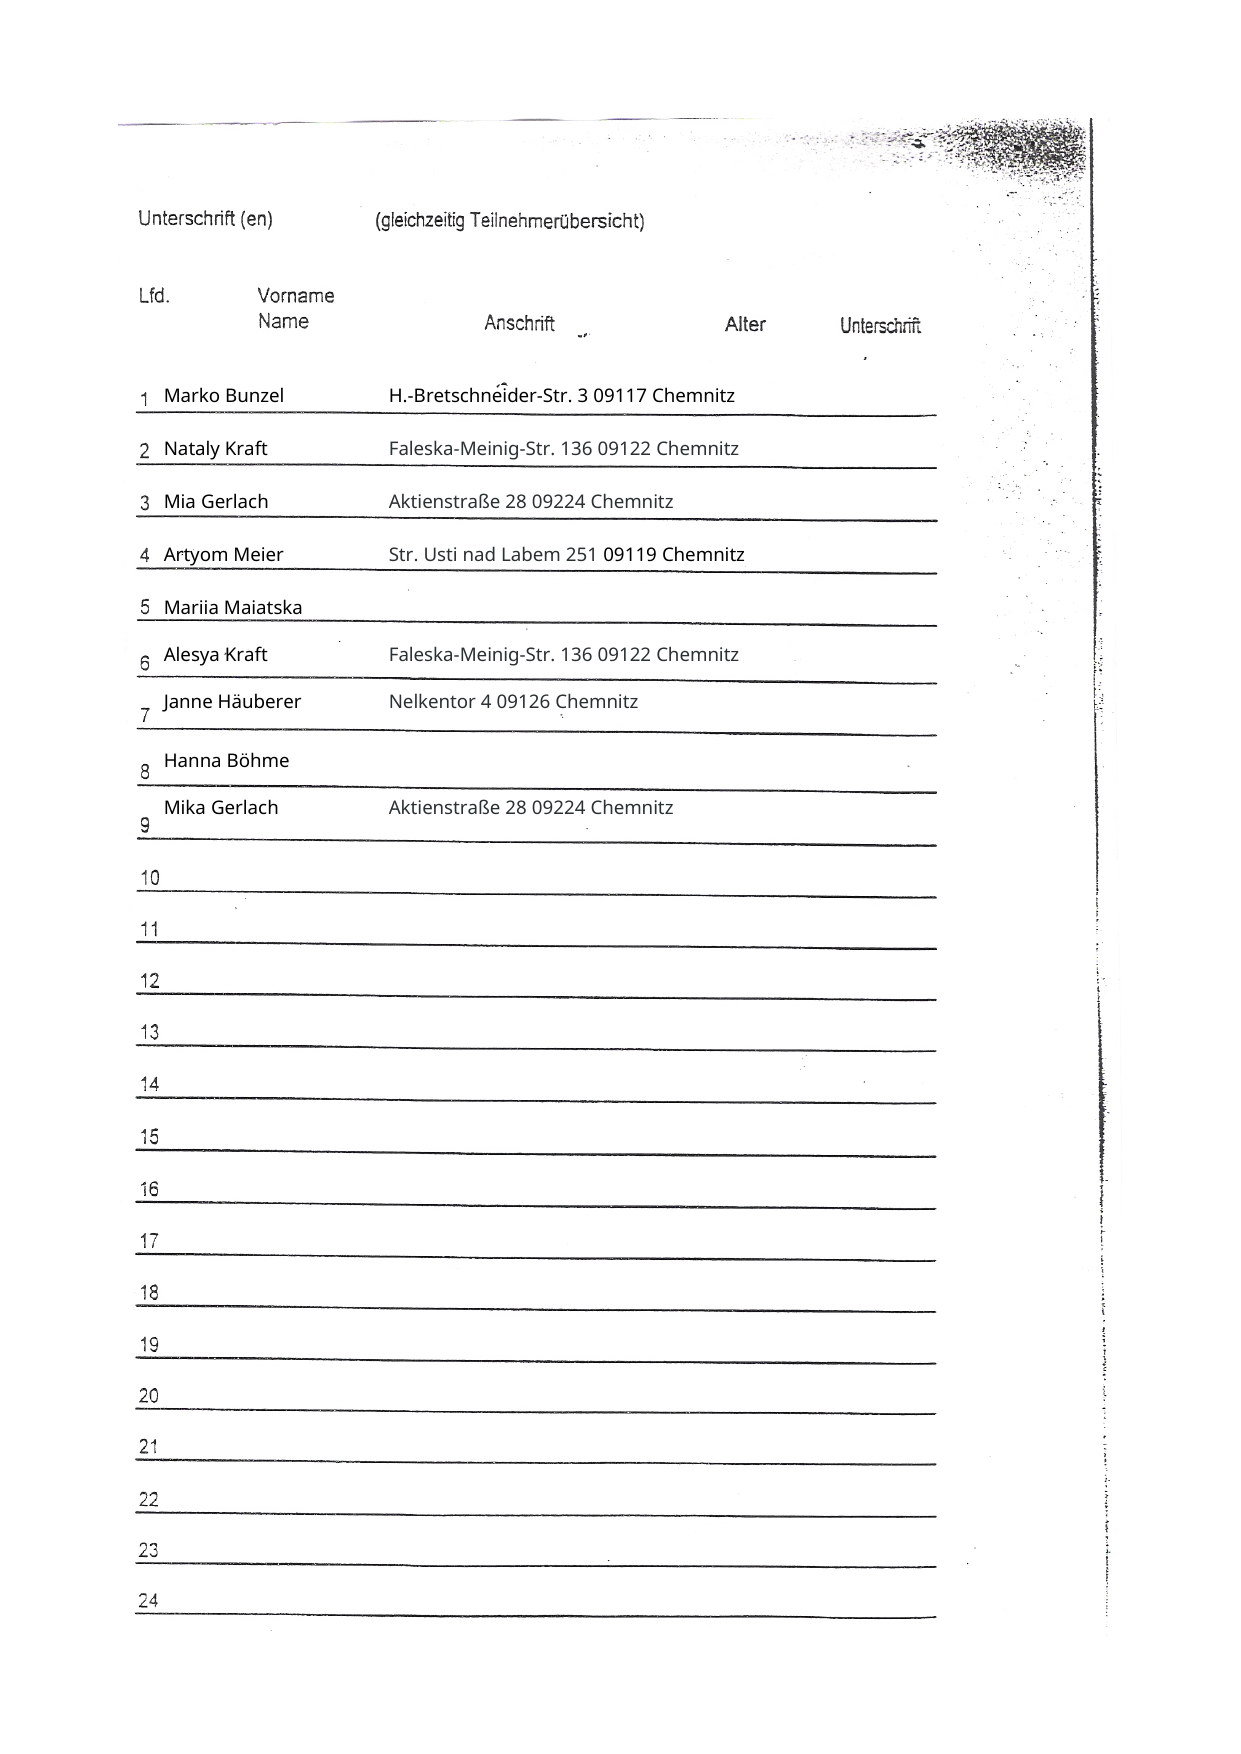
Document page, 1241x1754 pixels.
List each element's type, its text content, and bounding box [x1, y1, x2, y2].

table_cell Nelkentor 4 09126 Chemnitz [383, 673, 809, 720]
table_cell [117, 1357, 158, 1410]
table_cell Alesya Kraft [158, 626, 383, 673]
table_cell [809, 467, 859, 520]
table_cell [859, 520, 1122, 573]
table_cell [117, 779, 158, 826]
table_cell [809, 573, 859, 626]
table_cell Nataly Kraft [158, 414, 383, 467]
table_cell [383, 1145, 809, 1198]
table_cell [809, 826, 859, 873]
table_cell [859, 985, 1122, 1038]
table_cell [809, 1357, 859, 1410]
table_cell [117, 1304, 158, 1357]
table_cell [859, 1145, 1122, 1198]
table_cell [859, 1251, 1122, 1304]
table_cell [859, 467, 1122, 520]
table_cell Artyom Meier [158, 520, 383, 573]
table_cell [809, 939, 859, 985]
table_header H.-Bretschneider-Str. 3 09117 Chemnitz [383, 118, 809, 413]
table_cell [117, 985, 158, 1038]
table_cell [859, 1039, 1122, 1092]
table_cell [383, 939, 809, 985]
table_header Marko Bunzel [158, 118, 383, 413]
table_cell [859, 573, 1122, 626]
table_cell [158, 826, 383, 873]
table_cell [158, 985, 383, 1038]
table_cell [158, 1357, 383, 1410]
table_cell [383, 720, 809, 779]
table_cell Faleska-Meinig-Str. 136 09122 Chemnitz [383, 626, 809, 673]
table_cell [383, 1251, 809, 1304]
table_cell [859, 673, 1122, 720]
table_cell Mariia Maiatska [158, 573, 383, 626]
table_cell [859, 1198, 1122, 1251]
table_cell [117, 1039, 158, 1092]
table_cell [117, 826, 158, 873]
table_cell [383, 1304, 809, 1357]
table_cell [859, 1304, 1122, 1357]
table_cell [859, 1092, 1122, 1145]
table_cell [383, 1092, 809, 1145]
table_cell [158, 1039, 383, 1092]
table_cell [117, 939, 158, 985]
table_cell [383, 985, 809, 1038]
table_cell [859, 414, 1122, 467]
table_cell [859, 939, 1122, 985]
table_cell [383, 1357, 809, 1410]
table_cell [809, 673, 859, 720]
table_cell [117, 873, 158, 938]
table_cell Aktienstraße 28 09224 Chemnitz [383, 779, 809, 826]
table_cell [809, 414, 859, 467]
table_cell [809, 520, 859, 573]
table_cell [859, 720, 1122, 779]
table_cell [809, 1039, 859, 1092]
table_cell Faleska-Meinig-Str. 136 09122 Chemnitz [383, 414, 809, 467]
table_cell [809, 873, 859, 938]
table_header [117, 118, 158, 413]
table_cell [117, 520, 158, 573]
table_cell [158, 873, 383, 938]
table_cell Mika Gerlach [158, 779, 383, 826]
table_cell [859, 1357, 1122, 1410]
table_cell [859, 826, 1122, 873]
table_cell [117, 1198, 158, 1251]
table_cell [158, 939, 383, 985]
table_cell [117, 1251, 158, 1304]
table_cell [117, 1145, 158, 1198]
table_cell [809, 779, 859, 826]
table_cell [117, 626, 158, 673]
table_cell [859, 779, 1122, 826]
table_cell [859, 873, 1122, 938]
table_cell [809, 1145, 859, 1198]
table_cell Hanna Böhme [158, 720, 383, 779]
table_cell Janne Häuberer [158, 673, 383, 720]
table_cell [158, 1304, 383, 1357]
table_cell [809, 720, 859, 779]
table_cell Str. Usti nad Labem 251 09119 Chemnitz [383, 520, 809, 573]
table_cell [117, 467, 158, 520]
table_cell [158, 1251, 383, 1304]
table_cell [158, 1145, 383, 1198]
table_cell [809, 626, 859, 673]
table_cell Mia Gerlach [158, 467, 383, 520]
table_header [859, 118, 1122, 413]
table_cell [809, 1251, 859, 1304]
table_cell [117, 414, 158, 467]
table_cell [383, 1198, 809, 1251]
picture [118, 1410, 1122, 1636]
table_cell [809, 985, 859, 1038]
table_cell [117, 720, 158, 779]
table_cell Aktienstraße 28 09224 Chemnitz [383, 467, 809, 520]
table_cell [117, 1092, 158, 1145]
table_cell [809, 1092, 859, 1145]
table_cell [117, 673, 158, 720]
table_cell [383, 826, 809, 873]
table_cell [859, 626, 1122, 673]
table_cell [383, 873, 809, 938]
table_cell [809, 1304, 859, 1357]
table_cell [117, 573, 158, 626]
table_cell [383, 573, 809, 626]
table_cell [809, 1198, 859, 1251]
table_cell [158, 1198, 383, 1251]
table_cell [158, 1092, 383, 1145]
table_cell [383, 1039, 809, 1092]
table_header [809, 118, 859, 413]
